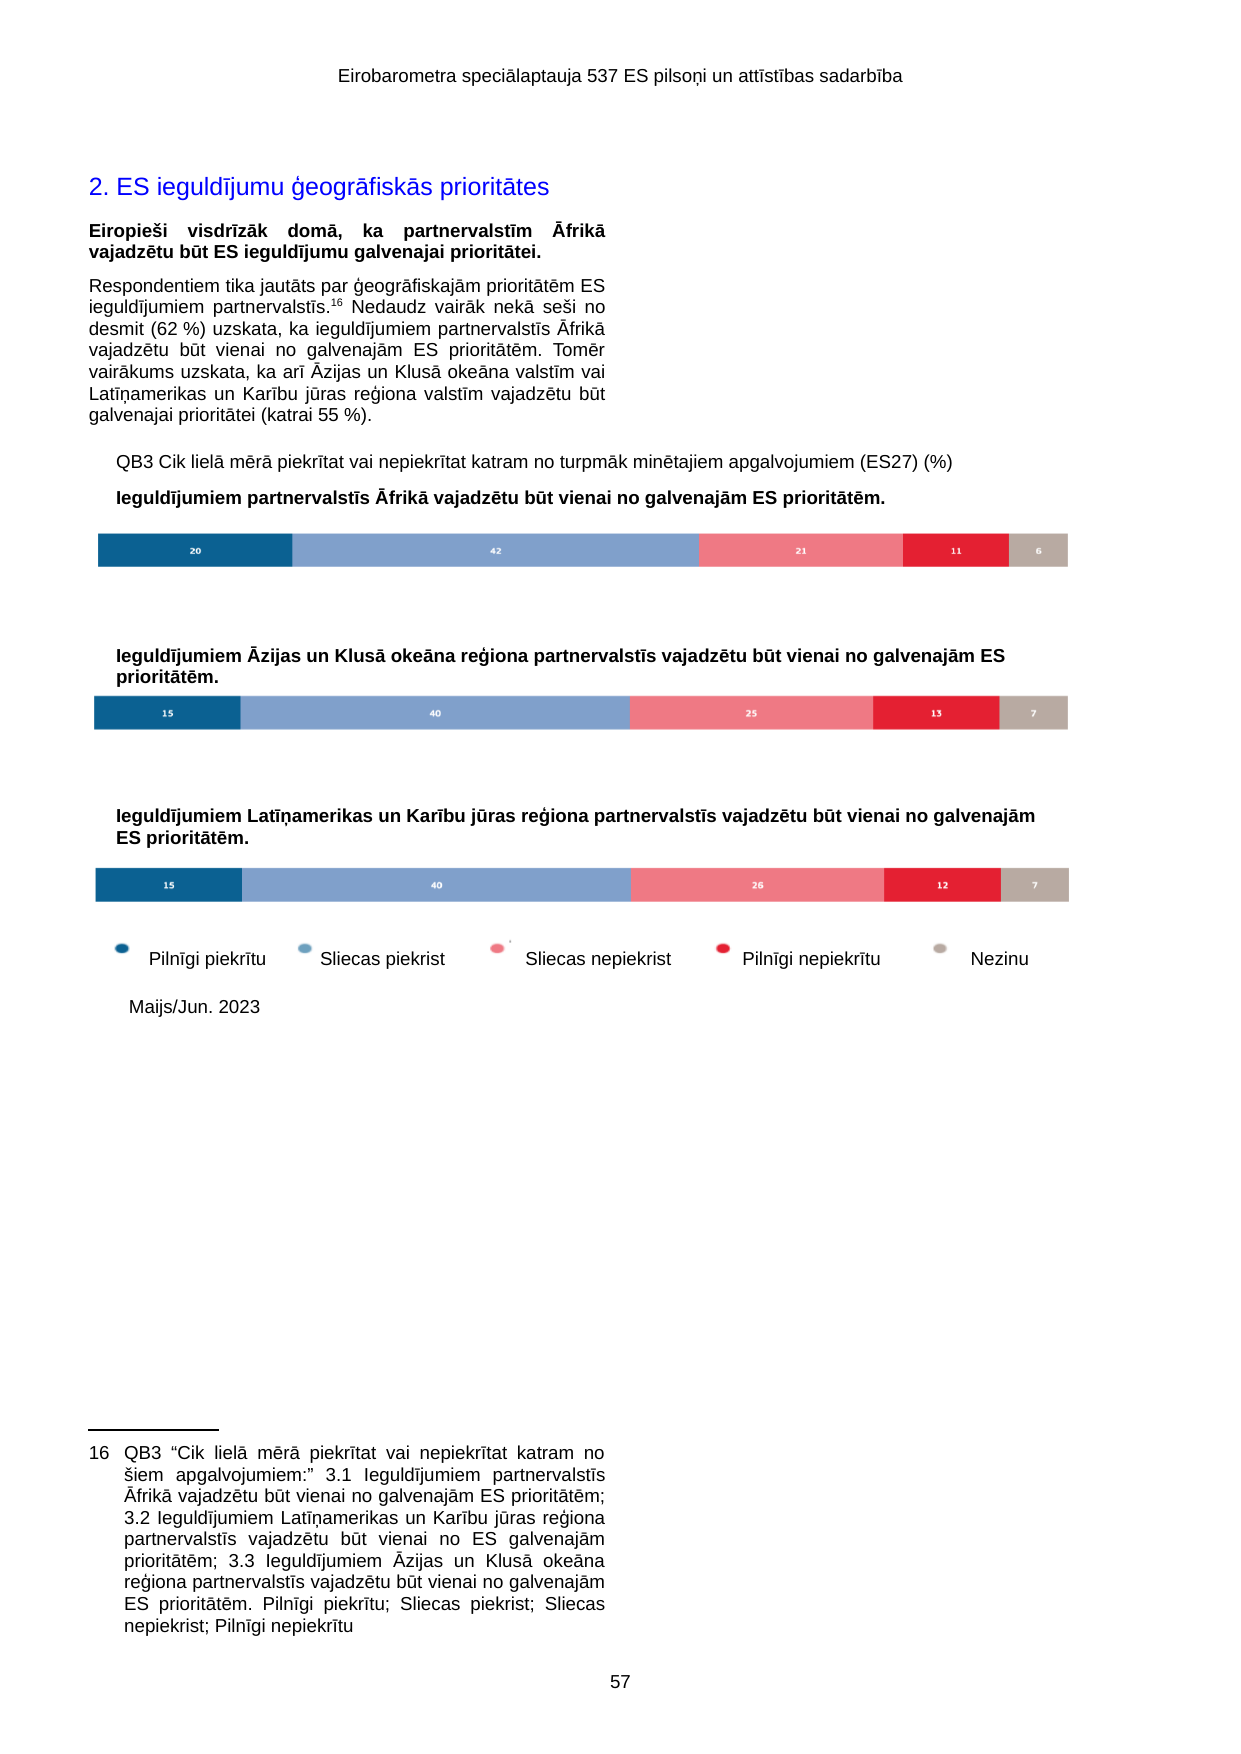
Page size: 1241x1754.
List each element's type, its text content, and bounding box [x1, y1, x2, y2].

picture [93, 855, 1071, 907]
picture [87, 928, 956, 971]
text Eiropieši visdrīzāk domā, ka partnervalstīm Āfrikā vajadzētu būt ES ieguldījumu galvenajai prioritātei. [88, 219, 605, 263]
picture [91, 685, 1071, 740]
text Respondentiem tika jautāts par ģeogrāfiskajām prioritātēm ES ieguldījumiem partnervalstīs. Nedaudz vairāk nekā seši no desmit (62 %) uzskata, ka ieguldījumiem partnervalstīs Āfrikā vajadzētu būt vienai no galvenajām ES prioritātēm. Tomēr vairākums uzskata, ka arī Āzijas un Klusā okeāna valstīm vai Latīņamerikas un Karību jūras reģiona valstīm vajadzētu būt galvenajai prioritātei (katrai 55 %). [88, 274, 605, 425]
picture [88, 515, 1071, 589]
subtitle 2. ES ieguldījumu ģeogrāfiskās prioritātes [88, 172, 605, 201]
text QB3 “Cik lielā mērā piekrītat vai nepiekrītat katram no šiem apgalvojumiem:” 3.1 Ieguldījumiem partnervalstīs Āfrikā vajadzētu būt vienai no galvenajām ES prioritātēm; 3.2 Ieguldījumiem Latīņamerikas un Karību jūras reģiona partnervalstīs vajadzētu būt vienai no ES galvenajām prioritātēm; 3.3 Ieguldījumiem Āzijas un Klusā okeāna reģiona partnervalstīs vajadzētu būt vienai no galvenajām ES prioritātēm. Pilnīgi piekrītu; Sliecas piekrist; Sliecas nepiekrist; Pilnīgi nepiekrītu [88, 1442, 605, 1636]
